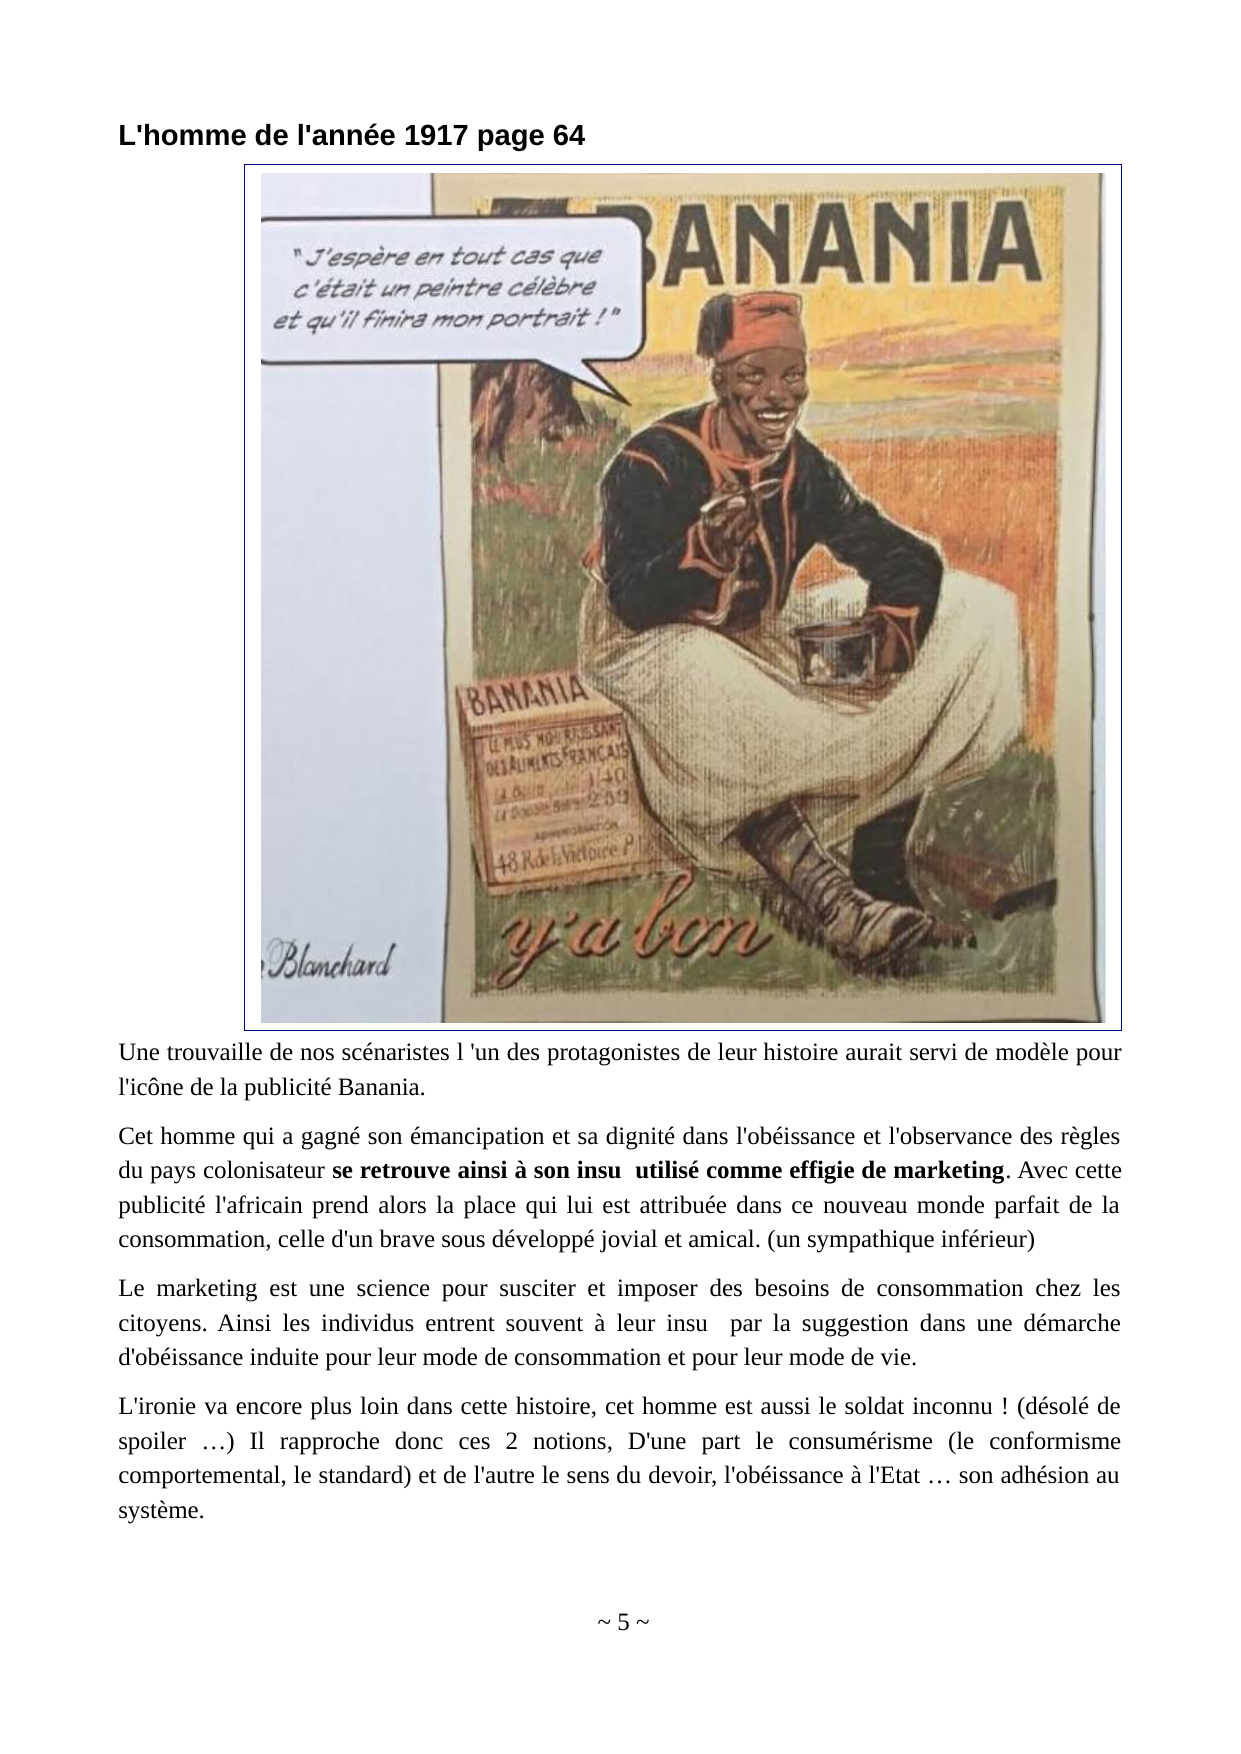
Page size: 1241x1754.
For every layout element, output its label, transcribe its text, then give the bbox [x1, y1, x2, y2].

text L'ironie va encore plus loin dans cette histoire, cet homme est aussi le soldat inconnu ! (désolé de spoiler …) Il rapproche donc ces 2 notions, D'une part le consumérisme (le conformisme comportemental, le standard) et de l'autre le sens du devoir, l'obéissance à l'Etat … son adhésion au système. [118, 1391, 1122, 1523]
text Cet homme qui a gagné son émancipation et sa dignité dans l'obéissance et l'observance des règles du pays colonisateur se retrouve ainsi à son insu utilisé comme effigie de marketing. Avec cette publicité l'africain prend alors la place qui lui est attribuée dans ce nouveau monde parfait de la consommation, celle d'un brave sous développé jovial et amical. (un sympathique inférieur) [118, 1121, 1122, 1253]
text Une trouvaille de nos scénaristes l 'un des protagonistes de leur histoire aurait servi de modèle pour l'icône de la publicité Banania. [118, 164, 1122, 1100]
subtitle L'homme de l'année 1917 page 64 [118, 118, 1122, 152]
text Le marketing est une science pour susciter et imposer des besoins de consommation chez les citoyens. Ainsi les individus entrent souvent à leur insu par la suggestion dans une démarche d'obéissance induite pour leur mode de consommation et pour leur mode de vie. [118, 1273, 1122, 1371]
picture [261, 173, 1106, 1023]
